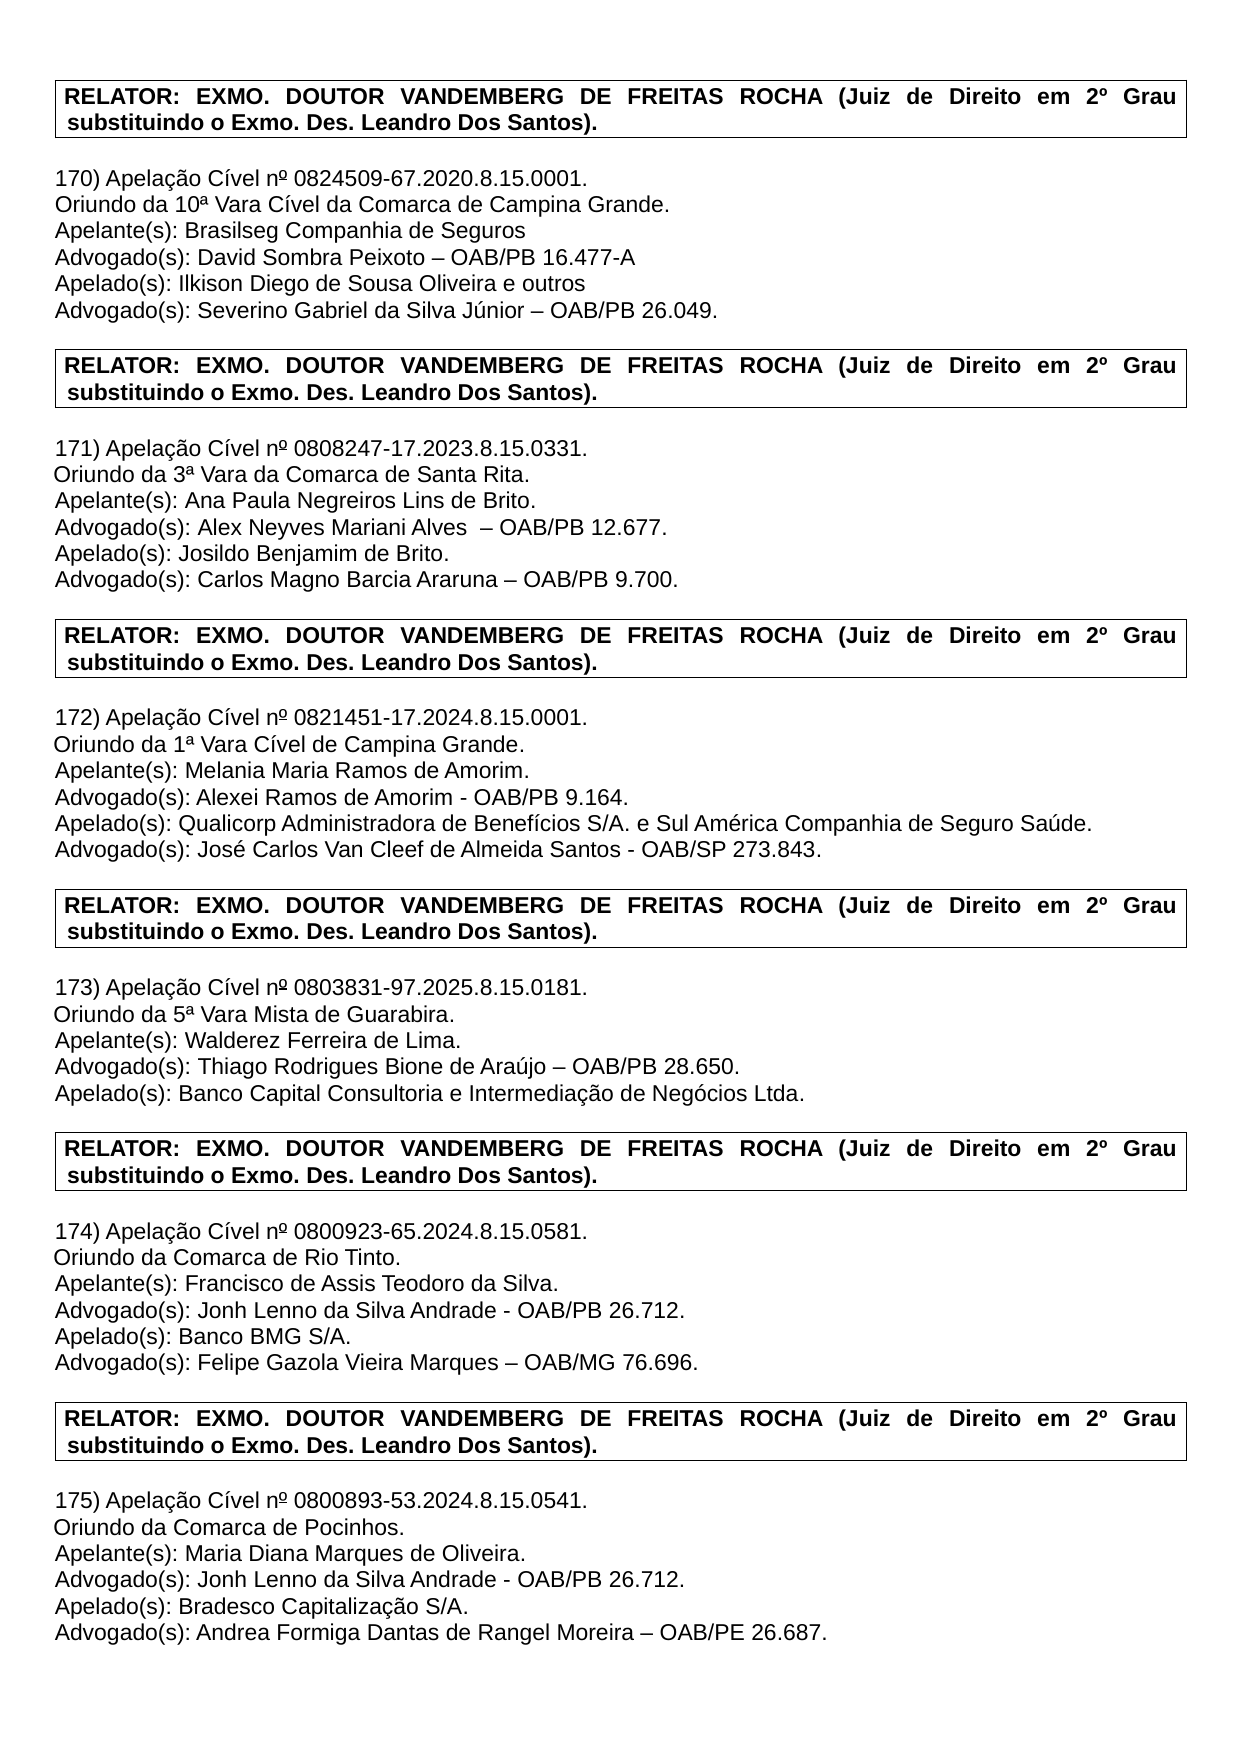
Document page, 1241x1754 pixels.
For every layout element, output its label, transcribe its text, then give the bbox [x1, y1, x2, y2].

text Apelado(s): Bradesco Capitalização S/A. [54, 1593, 1187, 1619]
text Apelante(s): Maria Diana Marques de Oliveira. [54, 1540, 1187, 1566]
text RELATOR: EXMO. DOUTOR VANDEMBERG DE FREITAS ROCHA (Juiz de Direito em 2º Grau substituindo o Exmo. Des. Leandro Dos Santos). [56, 1133, 1186, 1190]
text Oriundo da 1ª Vara Cível de Campina Grande. [53, 731, 1187, 757]
text Advogado(s): Jonh Lenno da Silva Andrade - OAB/PB 26.712. [54, 1297, 1187, 1323]
text Advogado(s): Carlos Magno Barcia Araruna – OAB/PB 9.700. [54, 566, 1187, 593]
text 173) Apelação Cível nº 0803831-97.2025.8.15.0181. [54, 974, 1187, 1001]
text Oriundo da Comarca de Rio Tinto. [53, 1244, 1187, 1270]
text Advogado(s): José Carlos Van Cleef de Almeida Santos - OAB/SP 273.843. [54, 836, 1187, 862]
text Advogado(s): Alexei Ramos de Amorim - OAB/PB 9.164. [54, 783, 1187, 810]
text RELATOR: EXMO. DOUTOR VANDEMBERG DE FREITAS ROCHA (Juiz de Direito em 2º Grau substituindo o Exmo. Des. Leandro Dos Santos). [56, 890, 1186, 947]
text Apelante(s): Melania Maria Ramos de Amorim. [54, 757, 1187, 783]
text Advogado(s): Thiago Rodrigues Bione de Araújo – OAB/PB 28.650. [54, 1053, 1187, 1079]
text Advogado(s): Felipe Gazola Vieira Marques – OAB/MG 76.696. [54, 1349, 1187, 1376]
text Apelante(s): Ana Paula Negreiros Lins de Brito. [54, 487, 1187, 514]
text Apelante(s): Brasilseg Companhia de Seguros [54, 217, 1187, 244]
text Advogado(s): Jonh Lenno da Silva Andrade - OAB/PB 26.712. [54, 1566, 1187, 1593]
text Apelado(s): Qualicorp Administradora de Benefícios S/A. e Sul América Companhia de Seguro Saúde. [54, 810, 1187, 836]
text Oriundo da 10ª Vara Cível da Comarca de Campina Grande. [54, 191, 1187, 217]
text Advogado(s): Alex Neyves Mariani Alves – OAB/PB 12.677. [54, 514, 1187, 540]
text Oriundo da 5ª Vara Mista de Guarabira. [53, 1001, 1187, 1027]
text 170) Apelação Cível nº 0824509-67.2020.8.15.0001. [54, 165, 1187, 191]
text Oriundo da 3ª Vara da Comarca de Santa Rita. [53, 461, 1187, 487]
text Advogado(s): Severino Gabriel da Silva Júnior – OAB/PB 26.049. [54, 297, 1187, 323]
text Apelado(s): Banco Capital Consultoria e Intermediação de Negócios Ltda. [54, 1079, 1187, 1106]
text 174) Apelação Cível nº 0800923-65.2024.8.15.0581. [54, 1218, 1187, 1244]
text 175) Apelação Cível nº 0800893-53.2024.8.15.0541. [54, 1487, 1187, 1514]
text RELATOR: EXMO. DOUTOR VANDEMBERG DE FREITAS ROCHA (Juiz de Direito em 2º Grau substituindo o Exmo. Des. Leandro Dos Santos). [56, 620, 1186, 677]
text Apelado(s): Banco BMG S/A. [54, 1323, 1187, 1349]
text Oriundo da Comarca de Pocinhos. [53, 1514, 1187, 1540]
text Advogado(s): David Sombra Peixoto – OAB/PB 16.477-A [54, 244, 1187, 270]
text Advogado(s): Andrea Formiga Dantas de Rangel Moreira – OAB/PE 26.687. [54, 1619, 1187, 1646]
text 171) Apelação Cível nº 0808247-17.2023.8.15.0331. [54, 434, 1187, 461]
text Apelante(s): Walderez Ferreira de Lima. [54, 1027, 1187, 1053]
text Apelado(s): Josildo Benjamim de Brito. [54, 540, 1187, 566]
text 172) Apelação Cível nº 0821451-17.2024.8.15.0001. [54, 704, 1187, 731]
text RELATOR: EXMO. DOUTOR VANDEMBERG DE FREITAS ROCHA (Juiz de Direito em 2º Grau substituindo o Exmo. Des. Leandro Dos Santos). [56, 1403, 1186, 1460]
text RELATOR: EXMO. DOUTOR VANDEMBERG DE FREITAS ROCHA (Juiz de Direito em 2º Grau substituindo o Exmo. Des. Leandro Dos Santos). [56, 81, 1186, 137]
text Apelado(s): Ilkison Diego de Sousa Oliveira e outros [54, 270, 1187, 297]
text RELATOR: EXMO. DOUTOR VANDEMBERG DE FREITAS ROCHA (Juiz de Direito em 2º Grau substituindo o Exmo. Des. Leandro Dos Santos). [56, 350, 1186, 407]
text Apelante(s): Francisco de Assis Teodoro da Silva. [54, 1270, 1187, 1297]
